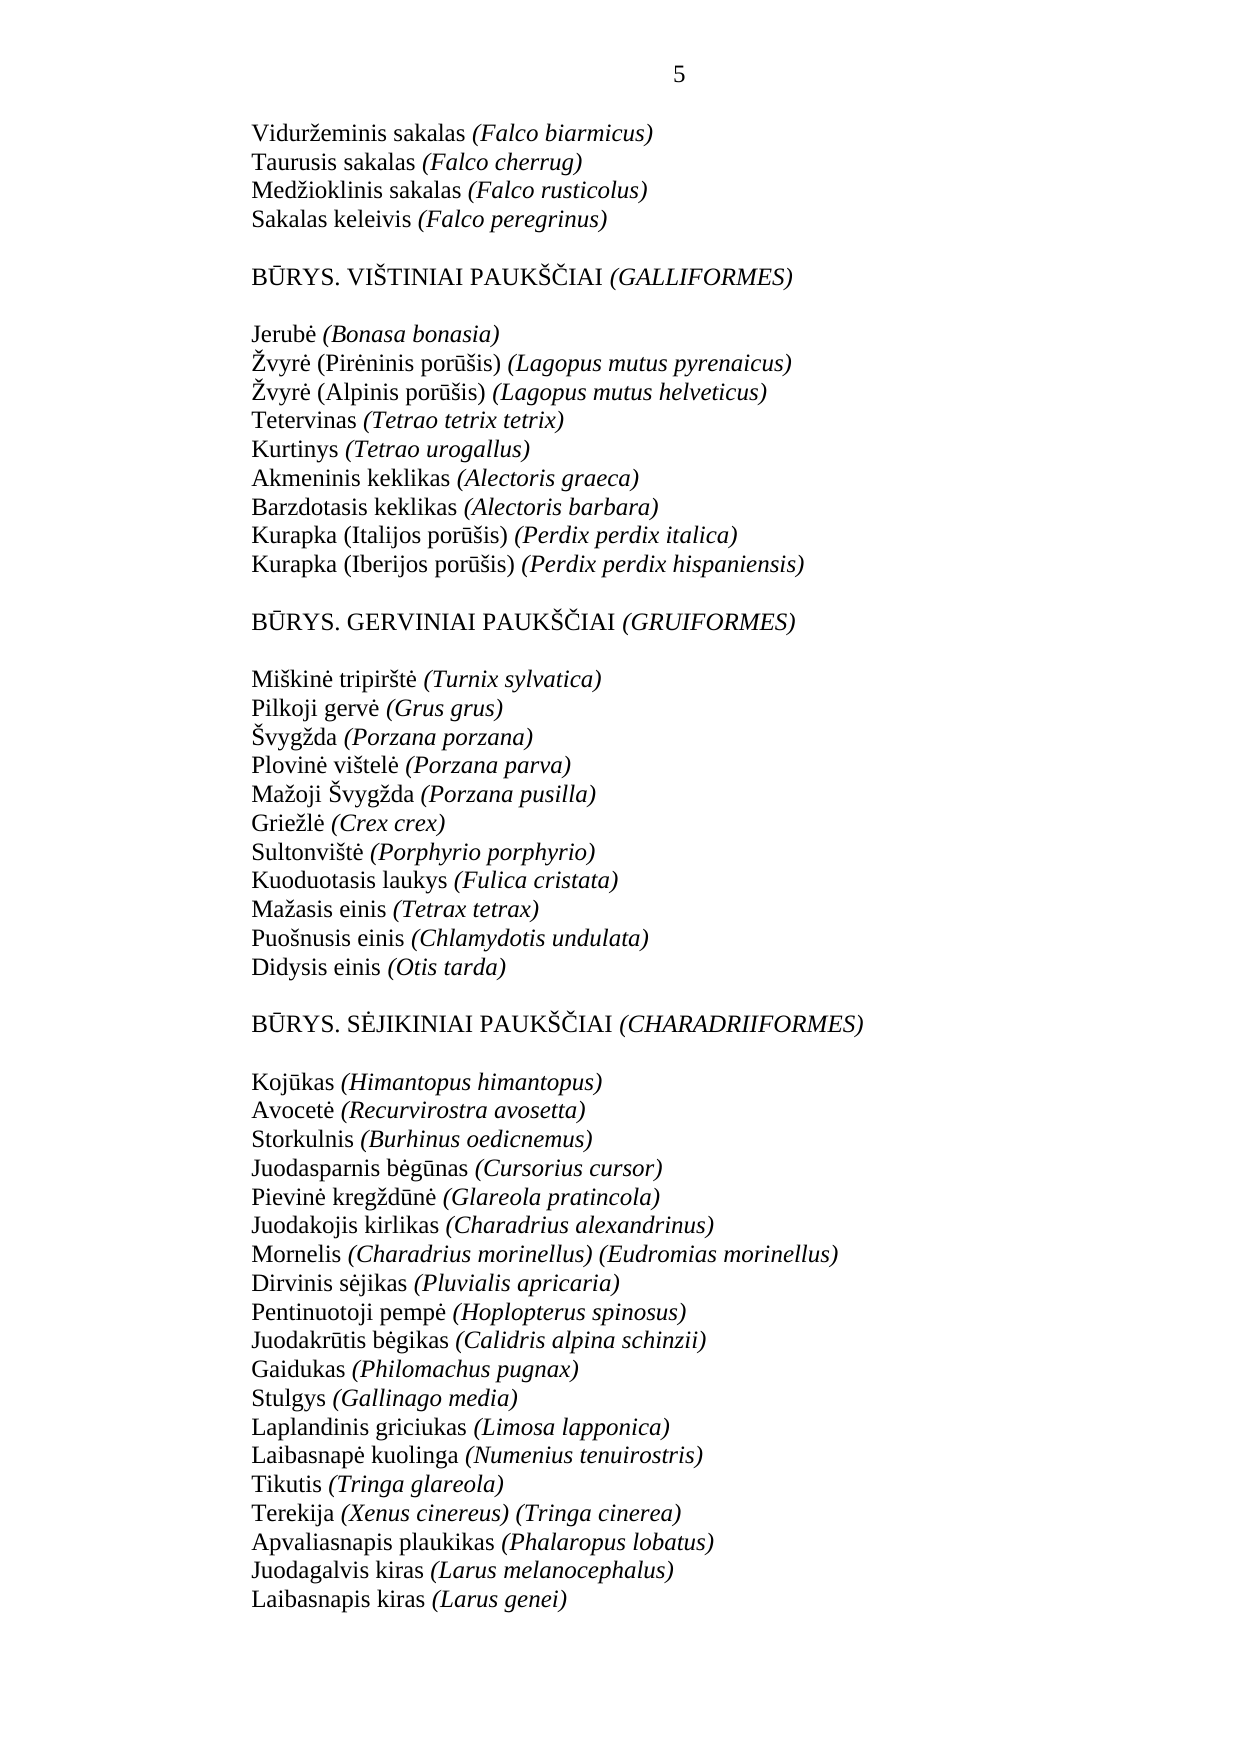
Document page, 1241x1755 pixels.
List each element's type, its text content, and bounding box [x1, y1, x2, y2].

text Plovinė vištelė (Porzana parva) [177, 751, 1181, 779]
text Medžioklinis sakalas (Falco rusticolus) [177, 176, 1181, 204]
text Terekija (Xenus cinereus) (Tringa cinerea) [177, 1498, 1181, 1527]
text Sultonvištė (Porphyrio porphyrio) [177, 837, 1181, 866]
text BŪRYS. VIŠTINIAI PAUKŠČIAI (GALLIFORMES) [177, 262, 1181, 291]
text Juodasparnis bėgūnas (Cursorius cursor) [177, 1153, 1181, 1182]
text Kurapka (Italijos porūšis) (Perdix perdix italica) [177, 521, 1181, 549]
text Kojūkas (Himantopus himantopus) [177, 1067, 1181, 1096]
text Barzdotasis keklikas (Alectoris barbara) [177, 492, 1181, 521]
text Kuoduotasis laukys (Fulica cristata) [177, 866, 1181, 894]
text Pilkoji gervė (Grus grus) [177, 693, 1181, 722]
text Sakalas keleivis (Falco peregrinus) [177, 204, 1181, 233]
text Mornelis (Charadrius morinellus) (Eudromias morinellus) [177, 1239, 1181, 1268]
text Mažasis einis (Tetrax tetrax) [177, 894, 1181, 923]
text Viduržeminis sakalas (Falco biarmicus) [177, 118, 1181, 147]
text Tetervinas (Tetrao tetrix tetrix) [177, 406, 1181, 434]
text Didysis einis (Otis tarda) [177, 952, 1181, 981]
text Avocetė (Recurvirostra avosetta) [177, 1096, 1181, 1124]
text Laibasnapis kiras (Larus genei) [177, 1584, 1181, 1613]
text Žvyrė (Alpinis porūšis) (Lagopus mutus helveticus) [177, 377, 1181, 406]
text Juodakrūtis bėgikas (Calidris alpina schinzii) [177, 1326, 1181, 1354]
text Pievinė kregždūnė (Glareola pratincola) [177, 1182, 1181, 1211]
text BŪRYS. GERVINIAI PAUKŠČIAI (GRUIFORMES) [177, 607, 1181, 636]
text Švygžda (Porzana porzana) [177, 722, 1181, 751]
text Miškinė tripirštė (Turnix sylvatica) [177, 664, 1181, 693]
text BŪRYS. SĖJIKINIAI PAUKŠČIAI (CHARADRIIFORMES) [177, 1009, 1181, 1038]
text Laibasnapė kuolinga (Numenius tenuirostris) [177, 1441, 1181, 1469]
text Akmeninis keklikas (Alectoris graeca) [177, 463, 1181, 492]
text Stulgys (Gallinago media) [177, 1383, 1181, 1412]
text Dirvinis sėjikas (Pluvialis apricaria) [177, 1268, 1181, 1297]
text Kurapka (Iberijos porūšis) (Perdix perdix hispaniensis) [177, 549, 1181, 578]
text Jerubė (Bonasa bonasia) [177, 319, 1181, 348]
text Laplandinis griciukas (Limosa lapponica) [177, 1412, 1181, 1441]
text Griežlė (Crex crex) [177, 808, 1181, 837]
text Kurtinys (Tetrao urogallus) [177, 434, 1181, 463]
text Tikutis (Tringa glareola) [177, 1469, 1181, 1498]
text Apvaliasnapis plaukikas (Phalaropus lobatus) [177, 1527, 1181, 1556]
text Juodagalvis kiras (Larus melanocephalus) [177, 1556, 1181, 1584]
text Mažoji Švygžda (Porzana pusilla) [177, 779, 1181, 808]
text Juodakojis kirlikas (Charadrius alexandrinus) [177, 1211, 1181, 1239]
text Žvyrė (Pirėninis porūšis) (Lagopus mutus pyrenaicus) [177, 348, 1181, 377]
text Gaidukas (Philomachus pugnax) [177, 1354, 1181, 1383]
text Puošnusis einis (Chlamydotis undulata) [177, 923, 1181, 952]
text Storkulnis (Burhinus oedicnemus) [177, 1124, 1181, 1153]
text Pentinuotoji pempė (Hoplopterus spinosus) [177, 1297, 1181, 1326]
text Taurusis sakalas (Falco cherrug) [177, 147, 1181, 176]
